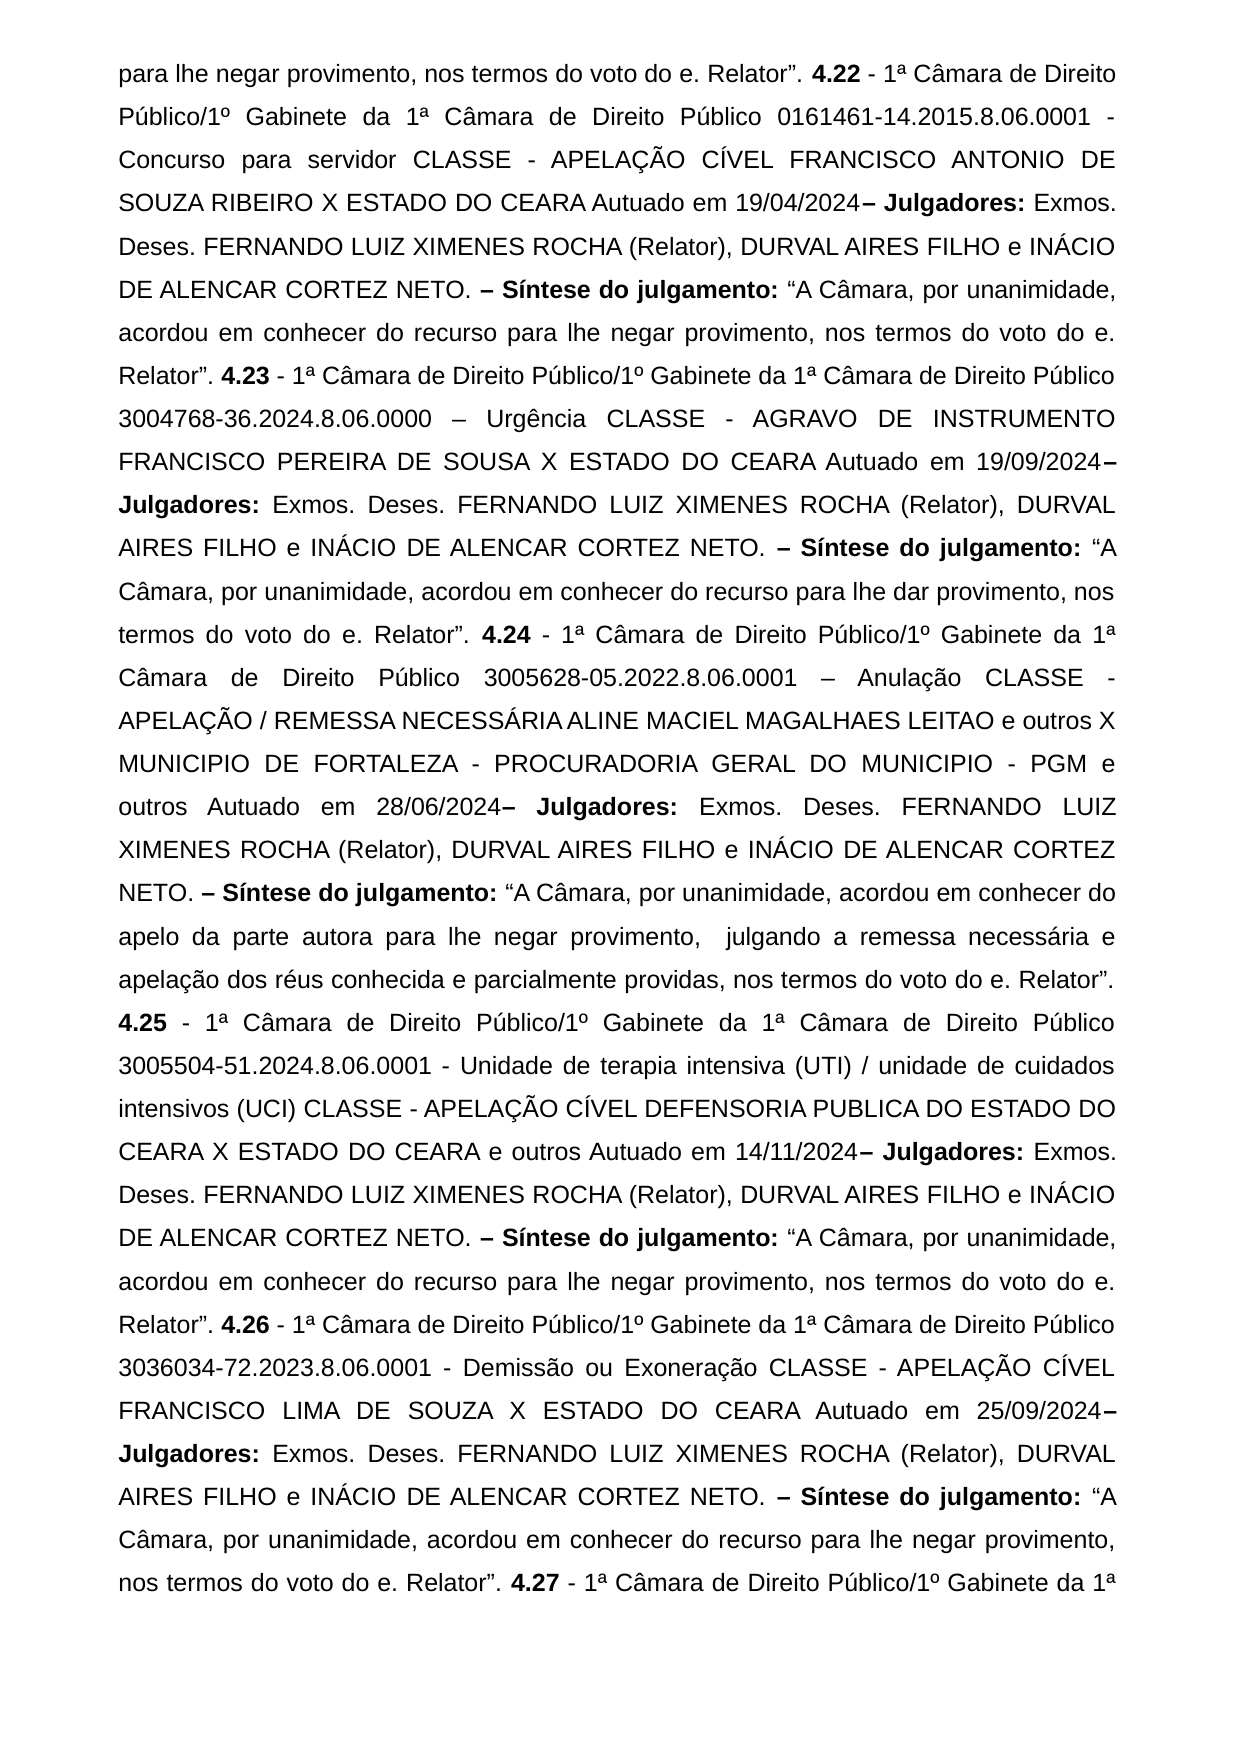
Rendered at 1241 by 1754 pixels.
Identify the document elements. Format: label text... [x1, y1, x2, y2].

text para lhe negar provimento, nos termos do voto do e. Relator”. 4.22 - 1ª Câmara de Direito Público/1º Gabinete da 1ª Câmara de Direito Público 0161461-14.2015.8.06.0001 - Concurso para servidor CLASSE - APELAÇÃO CÍVEL FRANCISCO ANTONIO DE SOUZA RIBEIRO X ESTADO DO CEARA Autuado em 19/04/2024– Julgadores: Exmos. Deses. FERNANDO LUIZ XIMENES ROCHA (Relator), DURVAL AIRES FILHO e INÁCIO DE ALENCAR CORTEZ NETO. – Síntese do julgamento: “A Câmara, por unanimidade, acordou em conhecer do recurso para lhe negar provimento, nos termos do voto do e. Relator”. 4.23 - 1ª Câmara de Direito Público/1º Gabinete da 1ª Câmara de Direito Público 3004768-36.2024.8.06.0000 – Urgência CLASSE - AGRAVO DE INSTRUMENTO FRANCISCO PEREIRA DE SOUSA X ESTADO DO CEARA Autuado em 19/09/2024– Julgadores: Exmos. Deses. FERNANDO LUIZ XIMENES ROCHA (Relator), DURVAL AIRES FILHO e INÁCIO DE ALENCAR CORTEZ NETO. – Síntese do julgamento: “A Câmara, por unanimidade, acordou em conhecer do recurso para lhe dar provimento, nos termos do voto do e. Relator”. 4.24 - 1ª Câmara de Direito Público/1º Gabinete da 1ª Câmara de Direito Público 3005628-05.2022.8.06.0001 – Anulação CLASSE - APELAÇÃO / REMESSA NECESSÁRIA ALINE MACIEL MAGALHAES LEITAO e outros X MUNICIPIO DE FORTALEZA - PROCURADORIA GERAL DO MUNICIPIO - PGM e outros Autuado em 28/06/2024– Julgadores: Exmos. Deses. FERNANDO LUIZ XIMENES ROCHA (Relator), DURVAL AIRES FILHO e INÁCIO DE ALENCAR CORTEZ NETO. – Síntese do julgamento: “A Câmara, por unanimidade, acordou em conhecer do apelo da parte autora para lhe negar provimento, julgando a remessa necessária e apelação dos réus conhecida e parcialmente providas, nos termos do voto do e. Relator”. 4.25 - 1ª Câmara de Direito Público/1º Gabinete da 1ª Câmara de Direito Público 3005504-51.2024.8.06.0001 - Unidade de terapia intensiva (UTI) / unidade de cuidados intensivos (UCI) CLASSE - APELAÇÃO CÍVEL DEFENSORIA PUBLICA DO ESTADO DO CEARA X ESTADO DO CEARA e outros Autuado em 14/11/2024– Julgadores: Exmos. Deses. FERNANDO LUIZ XIMENES ROCHA (Relator), DURVAL AIRES FILHO e INÁCIO DE ALENCAR CORTEZ NETO. – Síntese do julgamento: “A Câmara, por unanimidade, acordou em conhecer do recurso para lhe negar provimento, nos termos do voto do e. Relator”. 4.26 - 1ª Câmara de Direito Público/1º Gabinete da 1ª Câmara de Direito Público 3036034-72.2023.8.06.0001 - Demissão ou Exoneração CLASSE - APELAÇÃO CÍVEL FRANCISCO LIMA DE SOUZA X ESTADO DO CEARA Autuado em 25/09/2024– Julgadores: Exmos. Deses. FERNANDO LUIZ XIMENES ROCHA (Relator), DURVAL AIRES FILHO e INÁCIO DE ALENCAR CORTEZ NETO. – Síntese do julgamento: “A Câmara, por unanimidade, acordou em conhecer do recurso para lhe negar provimento, nos termos do voto do e. Relator”. 4.27 - 1ª Câmara de Direito Público/1º Gabinete da 1ª [118, 59, 1117, 1597]
